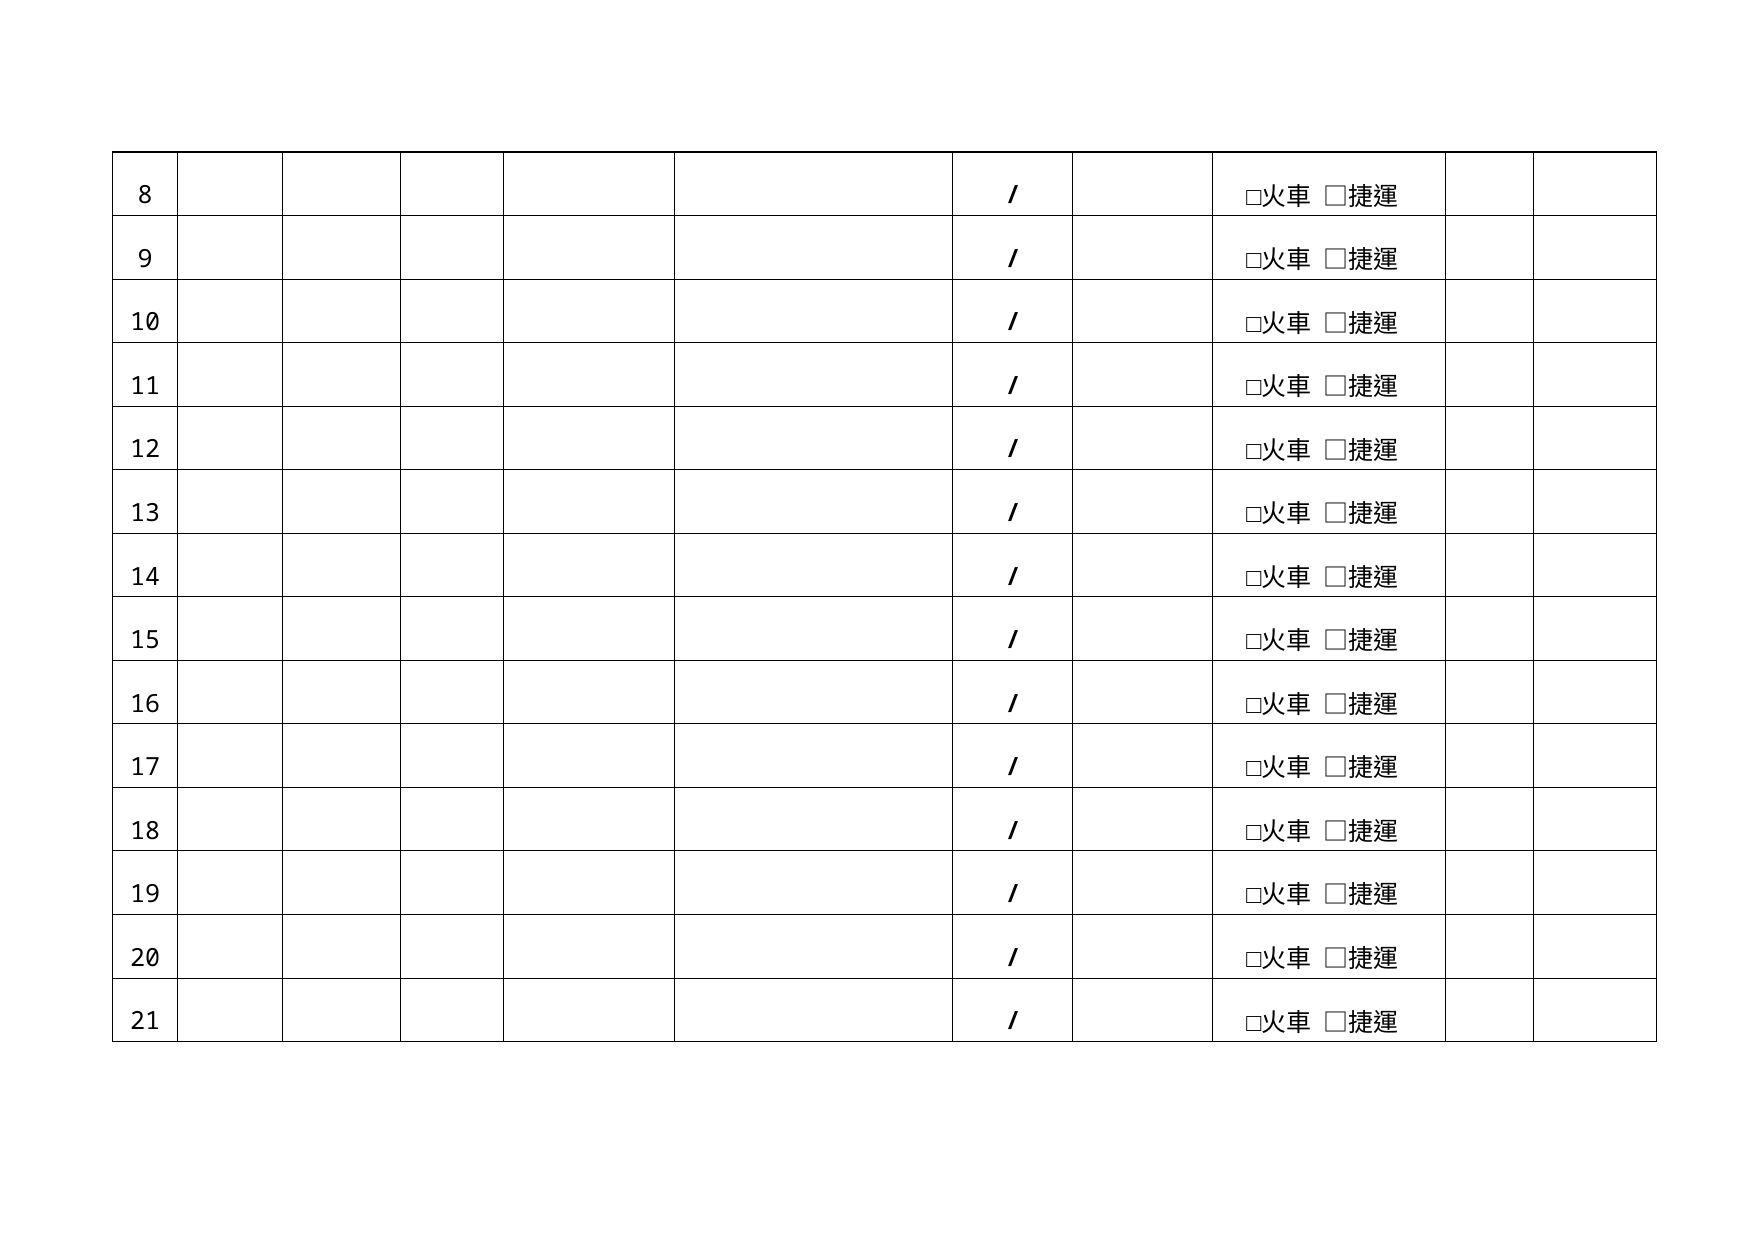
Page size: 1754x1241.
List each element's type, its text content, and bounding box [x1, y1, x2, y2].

table_cell [504, 851, 674, 914]
table_cell □火車 □捷運 [1213, 153, 1445, 215]
table_cell [1073, 216, 1212, 278]
table_cell [1657, 469, 1662, 533]
table_cell [283, 724, 400, 787]
table_cell [504, 915, 674, 977]
table_cell [1073, 343, 1212, 406]
table_cell [1534, 661, 1656, 723]
table_cell [1657, 787, 1662, 850]
table_cell [1534, 216, 1656, 278]
table_cell [1073, 788, 1212, 850]
table_cell 20 [113, 915, 177, 977]
table_cell 19 [113, 851, 177, 914]
table_cell [675, 661, 952, 723]
table_cell [504, 534, 674, 596]
table_cell [1534, 470, 1656, 533]
table_cell [675, 216, 952, 278]
table_cell [401, 661, 503, 723]
table_cell [1657, 596, 1662, 660]
table_cell [675, 407, 952, 469]
table_cell [504, 724, 674, 787]
table_cell [283, 407, 400, 469]
table_cell 12 [113, 407, 177, 469]
table_cell [1446, 470, 1533, 533]
table_cell [401, 216, 503, 278]
table_cell [1657, 279, 1662, 342]
table_cell [1657, 978, 1662, 1041]
table_cell [401, 851, 503, 914]
table_cell [675, 597, 952, 660]
table_cell [283, 216, 400, 278]
table_cell [675, 280, 952, 342]
table_cell [1073, 851, 1212, 914]
table_cell / [953, 407, 1072, 469]
table_cell [675, 470, 952, 533]
table_cell [1657, 723, 1662, 787]
table_cell [675, 979, 952, 1041]
table_cell [283, 597, 400, 660]
table_cell □火車 □捷運 [1213, 216, 1445, 278]
table_cell [1657, 406, 1662, 469]
table_cell [1657, 533, 1662, 596]
table_cell [1534, 851, 1656, 914]
table_cell [178, 470, 282, 533]
table_cell □火車 □捷運 [1213, 343, 1445, 406]
table_cell [675, 724, 952, 787]
table_cell [1446, 979, 1533, 1041]
table_cell / [953, 470, 1072, 533]
table_cell [1534, 915, 1656, 977]
table_cell □火車 □捷運 [1213, 724, 1445, 787]
table_cell [504, 280, 674, 342]
table_cell [1073, 724, 1212, 787]
table_cell [283, 661, 400, 723]
table_cell [1534, 343, 1656, 406]
table_cell [504, 407, 674, 469]
table_cell [178, 153, 282, 215]
table_cell [178, 216, 282, 278]
table_cell [178, 788, 282, 850]
table_cell 8 [113, 153, 177, 215]
table_cell [1073, 153, 1212, 215]
table_cell 18 [113, 788, 177, 850]
table_cell [178, 979, 282, 1041]
table_cell [504, 788, 674, 850]
table_cell [504, 153, 674, 215]
table_cell [1446, 661, 1533, 723]
table_cell [1657, 660, 1662, 723]
table_cell [1446, 534, 1533, 596]
table_cell / [953, 534, 1072, 596]
table_cell [1446, 280, 1533, 342]
table_cell □火車 □捷運 [1213, 534, 1445, 596]
table_cell [1073, 661, 1212, 723]
table_cell [1446, 788, 1533, 850]
table_cell □火車 □捷運 [1213, 597, 1445, 660]
table_cell 10 [113, 280, 177, 342]
table_cell / [953, 343, 1072, 406]
table_cell [178, 407, 282, 469]
table_cell [401, 979, 503, 1041]
table_cell [401, 343, 503, 406]
table_cell 15 [113, 597, 177, 660]
table_cell [675, 788, 952, 850]
table_cell [1446, 915, 1533, 977]
table_cell [1073, 407, 1212, 469]
table_cell □火車 □捷運 [1213, 407, 1445, 469]
table_cell [504, 470, 674, 533]
table_cell [675, 534, 952, 596]
table_cell [1073, 470, 1212, 533]
table_cell [1073, 597, 1212, 660]
table_cell 13 [113, 470, 177, 533]
table_cell 14 [113, 534, 177, 596]
table_cell □火車 □捷運 [1213, 661, 1445, 723]
table_cell [1657, 342, 1662, 406]
table_cell [283, 470, 400, 533]
table_cell [401, 915, 503, 977]
table_cell / [953, 724, 1072, 787]
table_cell □火車 □捷運 [1213, 915, 1445, 977]
table_cell [1534, 597, 1656, 660]
table_cell [1534, 788, 1656, 850]
table_cell / [953, 153, 1072, 215]
table_cell □火車 □捷運 [1213, 979, 1445, 1041]
table_cell [401, 788, 503, 850]
table_cell / [953, 216, 1072, 278]
table_cell [178, 851, 282, 914]
table_cell [1073, 280, 1212, 342]
table_cell [1073, 534, 1212, 596]
table_cell [1446, 851, 1533, 914]
table_cell [401, 534, 503, 596]
table_cell [675, 343, 952, 406]
table_cell 21 [113, 979, 177, 1041]
table_cell [178, 915, 282, 977]
table_cell 16 [113, 661, 177, 723]
table_cell [675, 851, 952, 914]
table_cell □火車 □捷運 [1213, 788, 1445, 850]
table_cell [178, 661, 282, 723]
table_cell [1446, 597, 1533, 660]
table_cell / [953, 280, 1072, 342]
table_cell [178, 343, 282, 406]
table_cell [1657, 151, 1662, 215]
table_cell [283, 788, 400, 850]
table_cell □火車 □捷運 [1213, 280, 1445, 342]
table_cell [504, 597, 674, 660]
table_cell [401, 407, 503, 469]
table_cell [1657, 850, 1662, 914]
table_cell [1073, 979, 1212, 1041]
table_cell [1534, 724, 1656, 787]
table_cell [401, 470, 503, 533]
table_cell / [953, 915, 1072, 977]
table_cell / [953, 979, 1072, 1041]
table_cell [1657, 215, 1662, 278]
table_cell [1657, 914, 1662, 977]
table_cell 17 [113, 724, 177, 787]
table_cell [401, 280, 503, 342]
table_cell [401, 153, 503, 215]
table_cell / [953, 788, 1072, 850]
table_cell [1073, 915, 1212, 977]
table_cell [675, 153, 952, 215]
table_cell [178, 724, 282, 787]
table_cell [178, 597, 282, 660]
table_cell [283, 280, 400, 342]
table_cell [1446, 724, 1533, 787]
table_cell [1446, 153, 1533, 215]
table_cell [401, 597, 503, 660]
table_cell [401, 724, 503, 787]
table_cell [1534, 979, 1656, 1041]
table_cell [1534, 534, 1656, 596]
table_cell [178, 280, 282, 342]
table_cell □火車 □捷運 [1213, 470, 1445, 533]
table_cell [504, 216, 674, 278]
table_cell [1534, 153, 1656, 215]
table_cell [1534, 407, 1656, 469]
table_cell 9 [113, 216, 177, 278]
table_cell [178, 534, 282, 596]
table_cell [504, 661, 674, 723]
table_cell [1534, 280, 1656, 342]
table_cell [504, 343, 674, 406]
table_cell [283, 851, 400, 914]
table_cell / [953, 597, 1072, 660]
table_cell [675, 915, 952, 977]
table_cell / [953, 661, 1072, 723]
table_cell [504, 979, 674, 1041]
table_cell [1446, 407, 1533, 469]
table_cell [1446, 343, 1533, 406]
table_cell 11 [113, 343, 177, 406]
table_cell [283, 153, 400, 215]
table_cell [283, 343, 400, 406]
table_cell / [953, 851, 1072, 914]
table_cell [283, 979, 400, 1041]
table_cell [283, 915, 400, 977]
table_cell [283, 534, 400, 596]
table_cell □火車 □捷運 [1213, 851, 1445, 914]
table_cell [1446, 216, 1533, 278]
